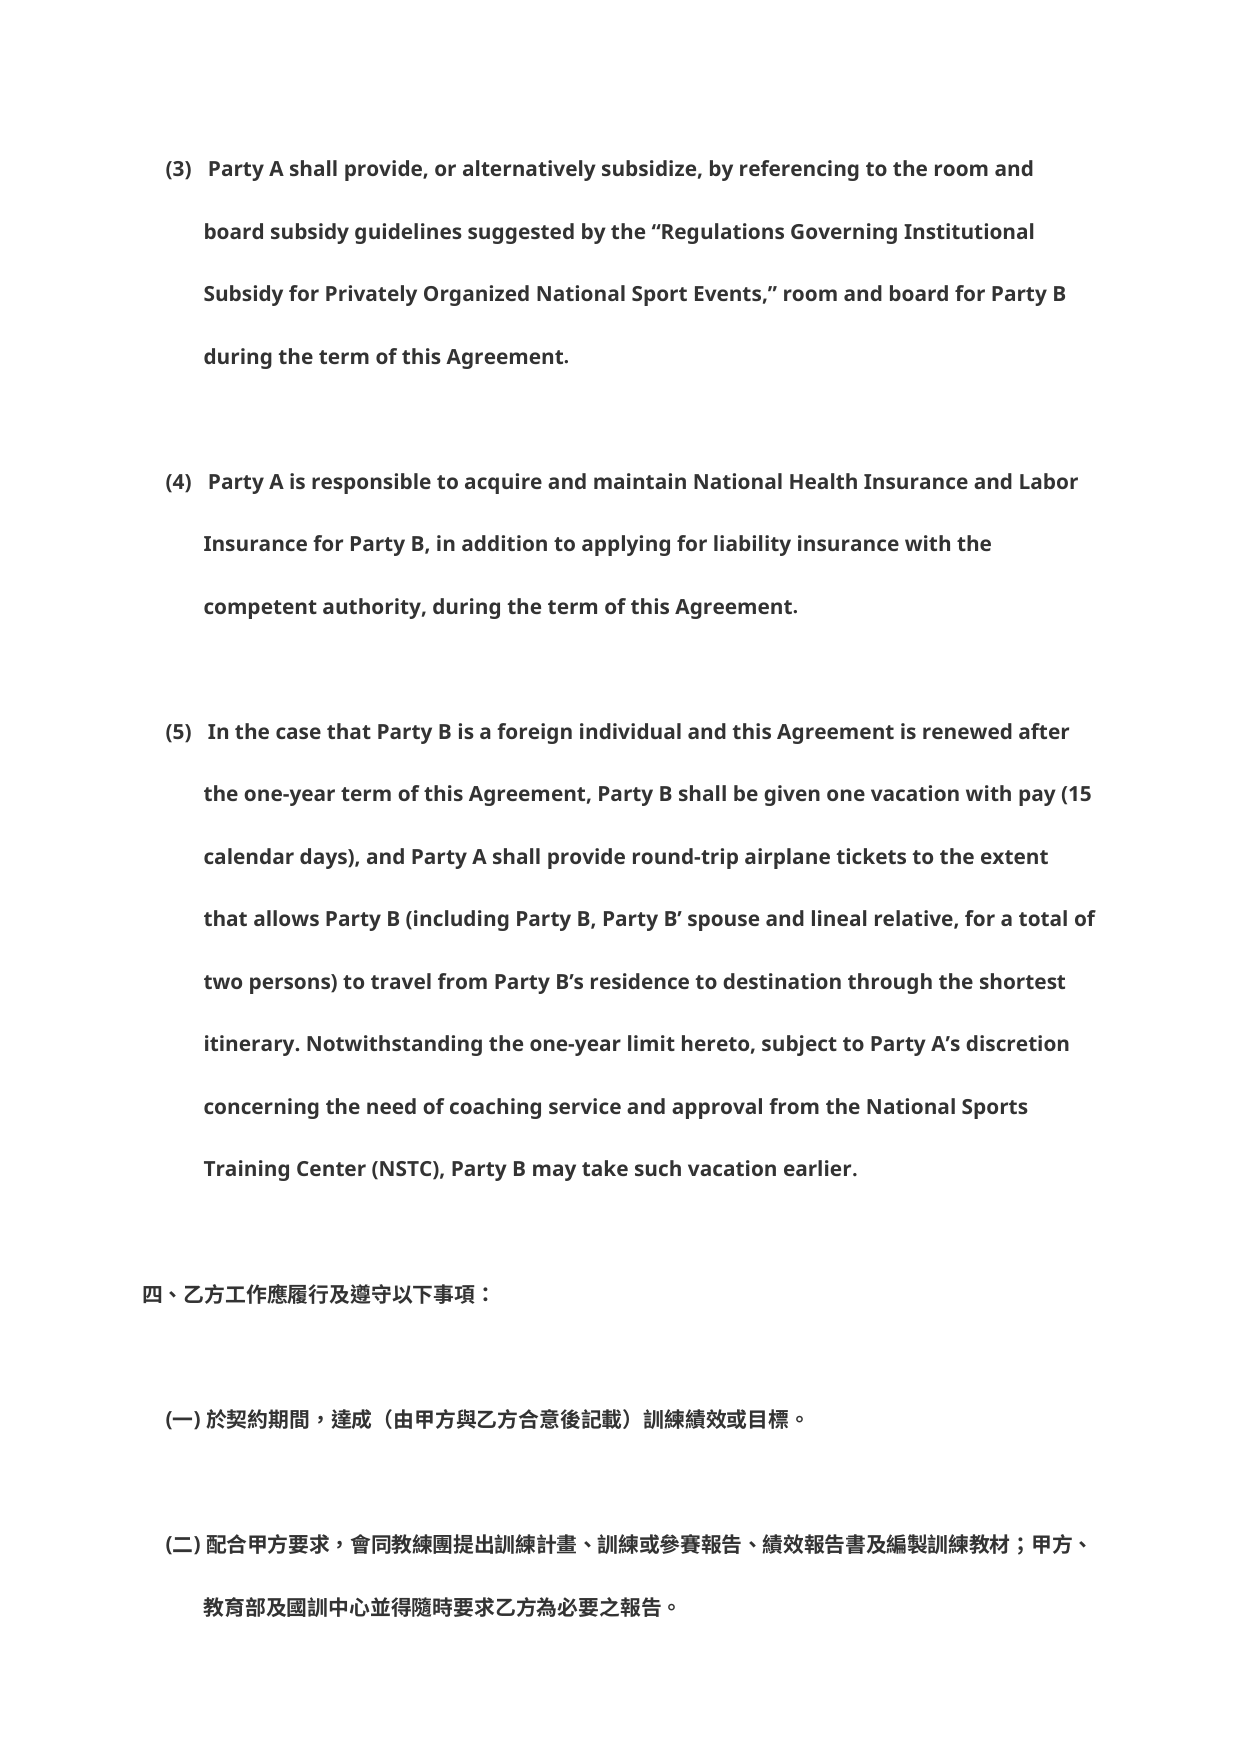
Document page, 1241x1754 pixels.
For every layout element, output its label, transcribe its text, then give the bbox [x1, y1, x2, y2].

text (二) 配合甲方要求，會同教練團提出訓練計畫、訓練或參賽報告、績效報告書及編製訓練教材；甲方、教育部及國訓中心並得隨時要求乙方為必要之報告。 [165, 1502, 1098, 1627]
text (5) In the case that Party B is a foreign individual and this Agreement is renewed after the one-year term of this Agreement, Party B shall be given one vacation with pay (15 calendar days), and Party A shall provide round-trip airplane tickets to the extent that allows Party B (including Party B, Party B’ spouse and lineal relative, for a total of two persons) to travel from Party B’s residence to destination through the shortest itinerary. Notwithstanding the one-year limit hereto, subject to Party A’s discretion concerning the need of coaching service and approval from the National Sports Training Center (NSTC), Party B may take such vacation earlier. [165, 689, 1098, 1189]
text (4) Party A is responsible to acquire and maintain National Health Insurance and Labor Insurance for Party B, in addition to applying for liability insurance with the competent authority, during the term of this Agreement. [165, 439, 1098, 627]
text (一) 於契約期間，達成（由甲方與乙方合意後記載）訓練績效或目標。 [165, 1377, 1098, 1439]
text (3) Party A shall provide, or alternatively subsidize, by referencing to the room and board subsidy guidelines suggested by the “Regulations Governing Institutional Subsidy for Privately Organized National Sport Events,” room and board for Party B during the term of this Agreement. [165, 127, 1098, 377]
text 四、乙方工作應履行及遵守以下事項： [142, 1252, 1098, 1314]
